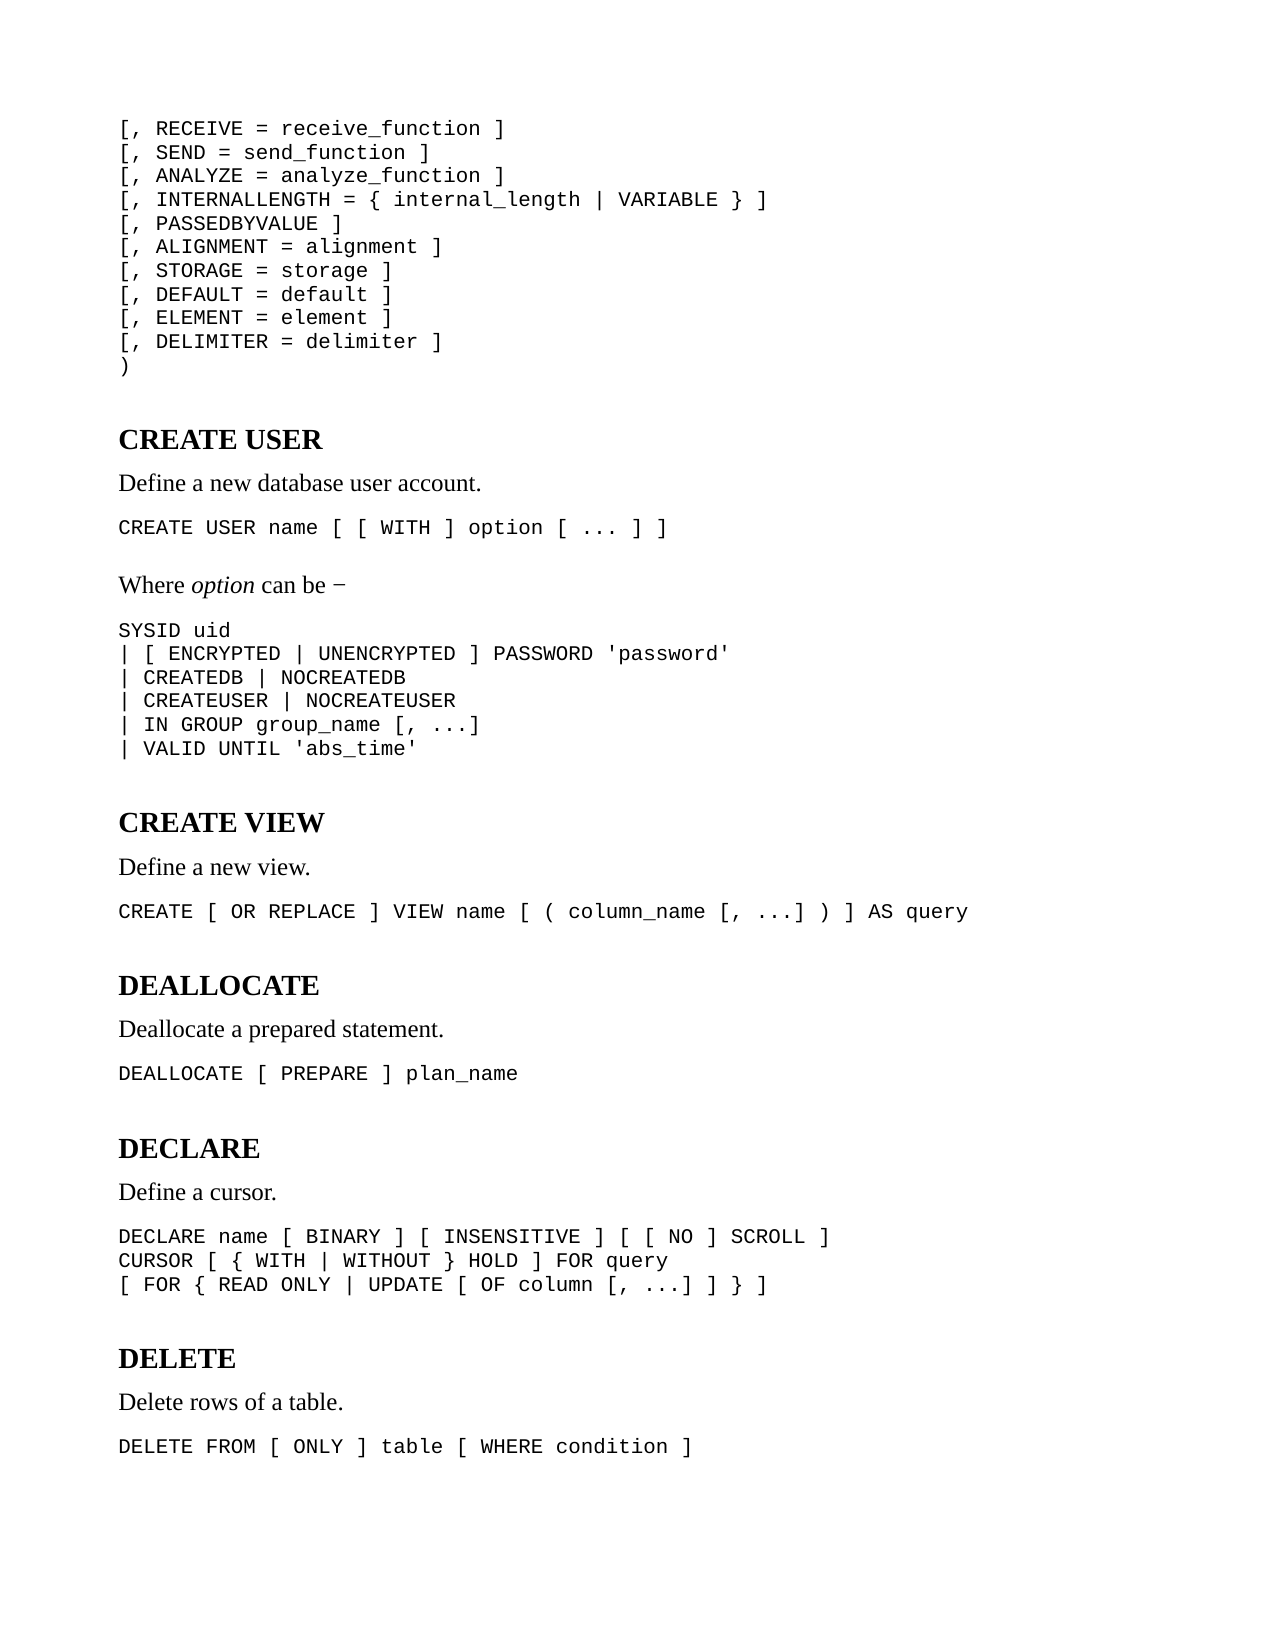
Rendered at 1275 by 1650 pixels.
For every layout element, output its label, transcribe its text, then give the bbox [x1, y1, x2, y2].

subtitle DELETE [118, 1341, 1157, 1375]
text | CREATEDB | NOCREATEDB [118, 667, 1157, 691]
text DEALLOCATE [ PREPARE ] plan_name [118, 1063, 1157, 1087]
text [, DEFAULT = default ] [118, 284, 1157, 307]
text Deallocate a prepared statement. [118, 1014, 1157, 1043]
text DECLARE name [ BINARY ] [ INSENSITIVE ] [ [ NO ] SCROLL ] [118, 1226, 1157, 1250]
text CREATE USER name [ [ WITH ] option [ ... ] ] [118, 517, 1157, 541]
text | [ ENCRYPTED | UNENCRYPTED ] PASSWORD 'password' [118, 643, 1157, 667]
text DELETE FROM [ ONLY ] table [ WHERE condition ] [118, 1436, 1157, 1460]
text | CREATEUSER | NOCREATEUSER [118, 691, 1157, 714]
text [, ALIGNMENT = alignment ] [118, 236, 1157, 260]
text Define a cursor. [118, 1177, 1157, 1206]
text | VALID UNTIL 'abs_time' [118, 738, 1157, 761]
subtitle CREATE VIEW [118, 806, 1157, 839]
subtitle CREATE USER [118, 422, 1157, 456]
text | IN GROUP group_name [, ...] [118, 714, 1157, 738]
text [, DELIMITER = delimiter ] [118, 331, 1157, 354]
subtitle DEALLOCATE [118, 968, 1157, 1002]
text Where option can be − [118, 571, 1157, 599]
text Define a new database user account. [118, 468, 1157, 497]
text [, INTERNALLENGTH = { internal_length | VARIABLE } ] [118, 189, 1157, 213]
text ) [118, 354, 1157, 378]
text [, STORAGE = storage ] [118, 260, 1157, 284]
text [, ELEMENT = element ] [118, 307, 1157, 331]
text Delete rows of a table. [118, 1387, 1157, 1416]
text CURSOR [ { WITH | WITHOUT } HOLD ] FOR query [118, 1250, 1157, 1273]
text [, PASSEDBYVALUE ] [118, 213, 1157, 236]
text [, SEND = send_function ] [118, 142, 1157, 165]
text [, RECEIVE = receive_function ] [118, 118, 1157, 142]
text [ FOR { READ ONLY | UPDATE [ OF column [, ...] ] } ] [118, 1273, 1157, 1297]
text [, ANALYZE = analyze_function ] [118, 165, 1157, 189]
subtitle DECLARE [118, 1131, 1157, 1165]
text Define a new view. [118, 852, 1157, 880]
text SYSID uid [118, 619, 1157, 643]
text CREATE [ OR REPLACE ] VIEW name [ ( column_name [, ...] ) ] AS query [118, 901, 1157, 924]
